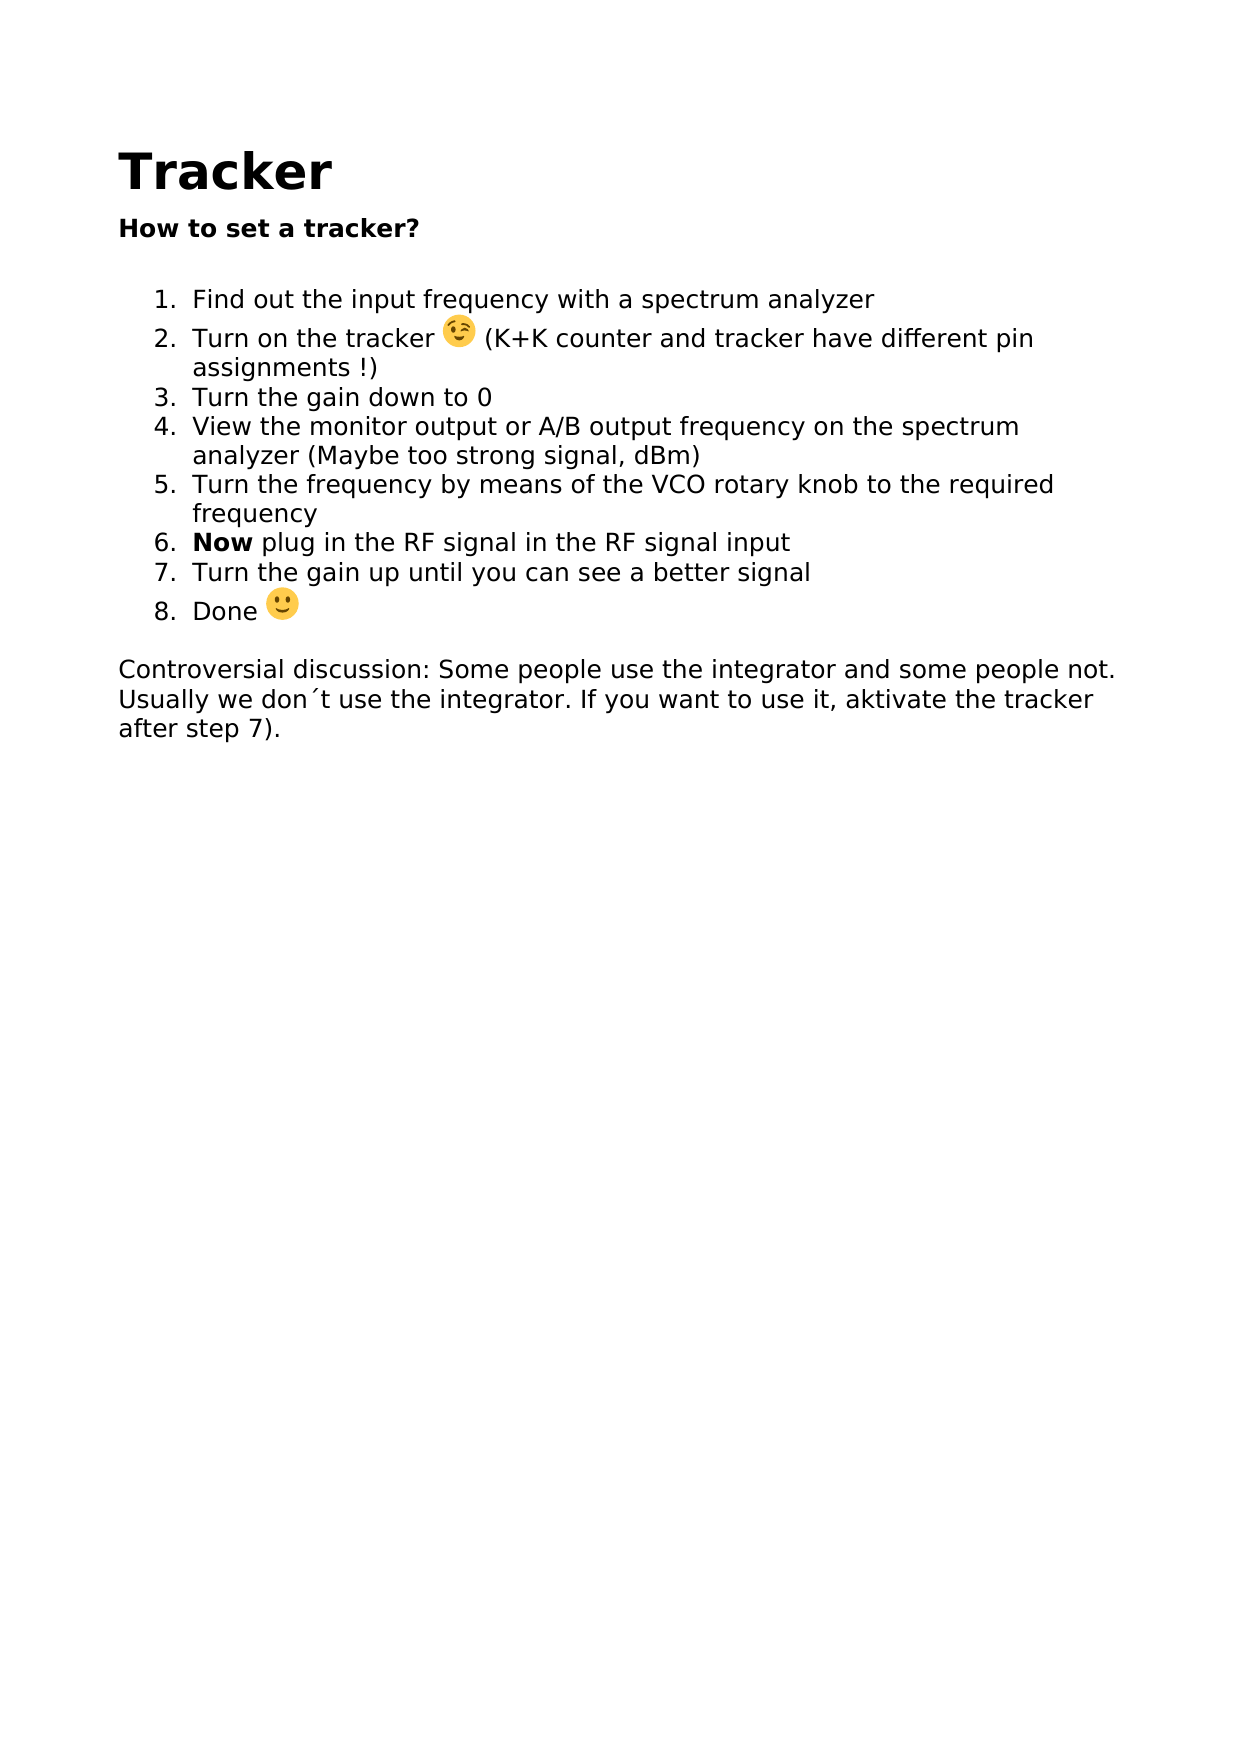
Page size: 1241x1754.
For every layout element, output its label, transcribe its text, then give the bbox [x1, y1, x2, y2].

list Done [177, 587, 1122, 626]
list Turn the frequency by means of the VCO rotary knob to the required frequency [177, 470, 1122, 528]
list Turn on the tracker (K+K counter and tracker have different pin assignments !) [177, 314, 1122, 383]
list Turn the gain down to 0 [177, 383, 1122, 412]
list Find out the input frequency with a spectrum analyzer [177, 285, 1122, 314]
list Turn the gain up until you can see a better signal [177, 558, 1122, 587]
list Now plug in the RF signal in the RF signal input [177, 528, 1122, 558]
text Controversial discussion: Some people use the integrator and some people not. Usually we don´t use the integrator. If you want to use it, aktivate the tracker after step 7). [118, 656, 1122, 743]
list View the monitor output or A/B output frequency on the spectrum analyzer (Maybe too strong signal, dBm) [177, 412, 1122, 470]
text How to set a tracker? [118, 214, 1122, 243]
subtitle Tracker [118, 143, 1122, 201]
